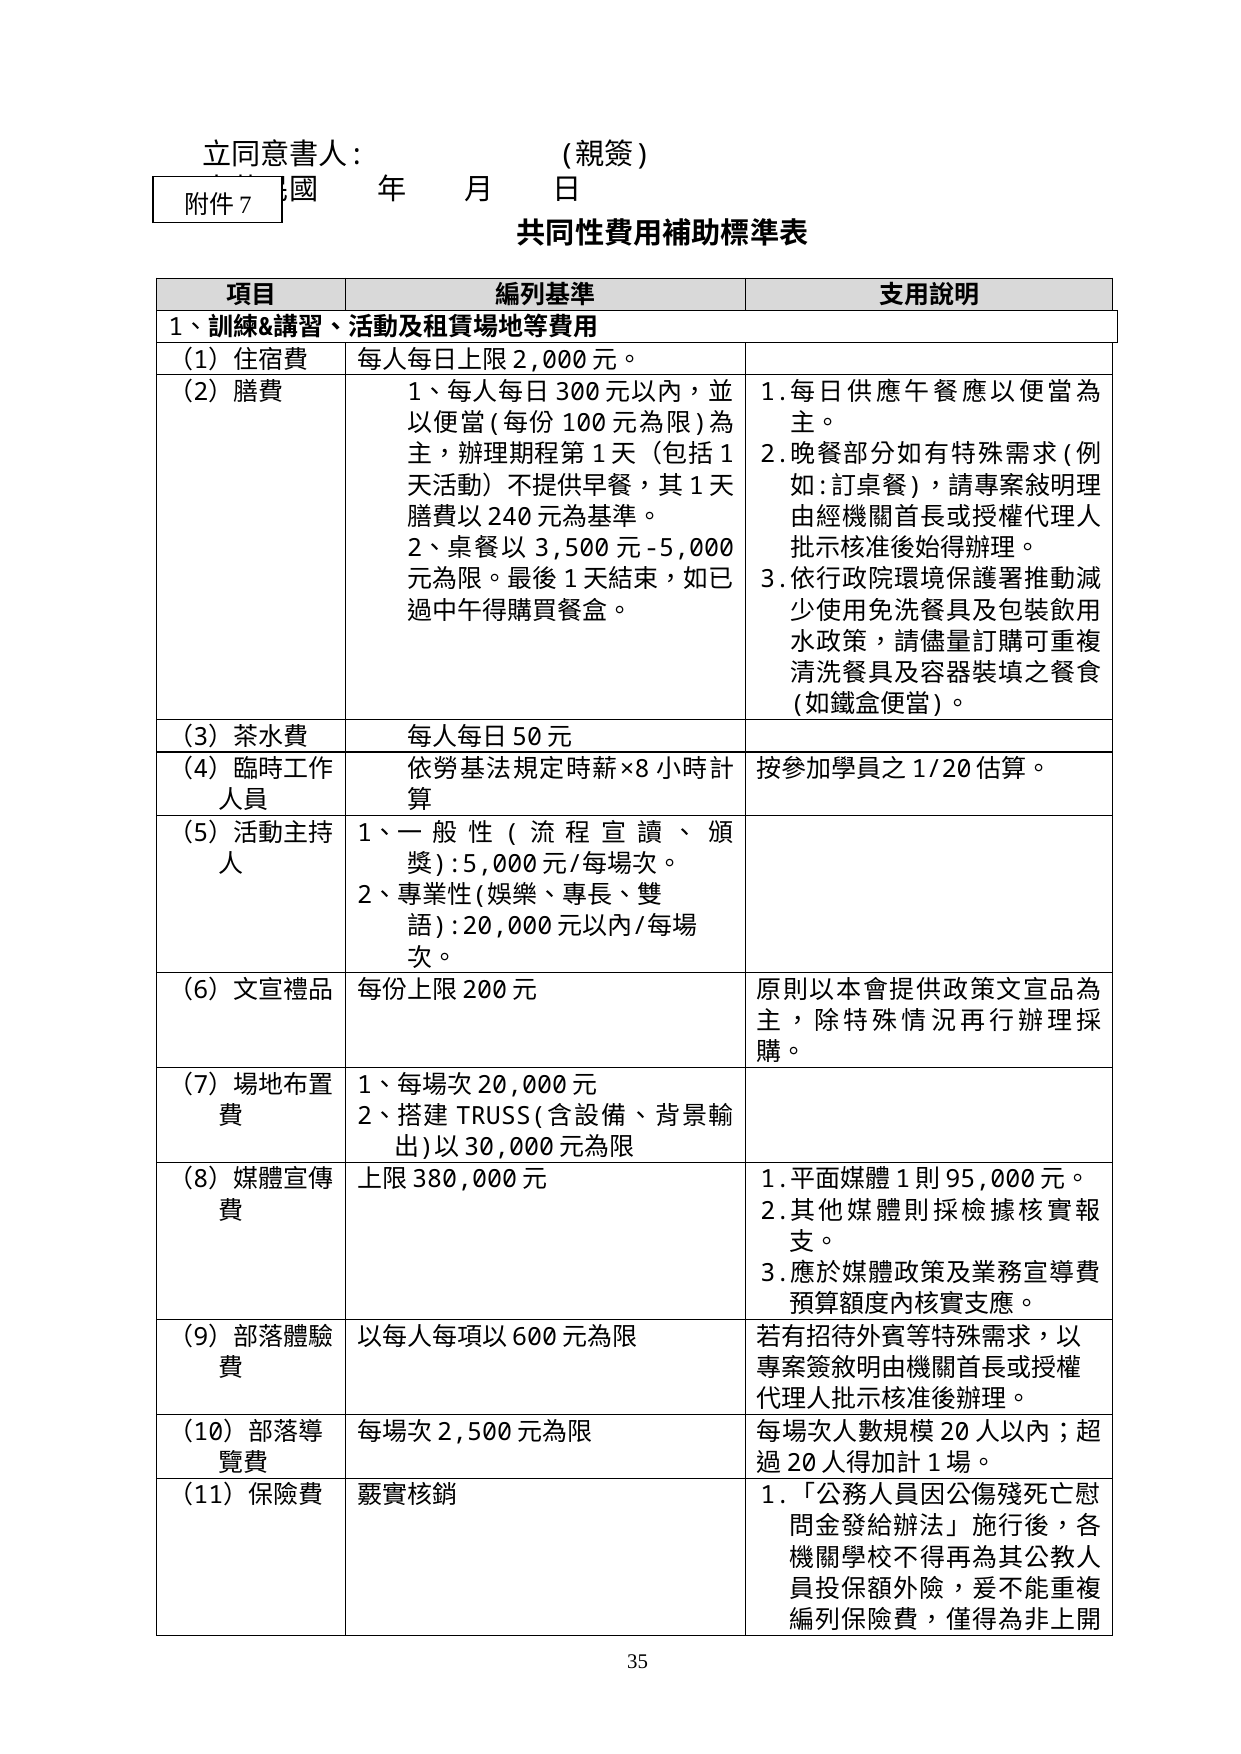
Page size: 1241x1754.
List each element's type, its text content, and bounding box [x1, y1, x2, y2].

table_cell 「公務人員因公傷殘死亡慰問金發給辦法」施行後，各機關學校不得再為其公教人員投保額外險，爰不能重複編列保險費，僅得為非上開人員辦理保險。 每人保額應參照行政院規定「奉派至九二一震災災區實際從事救災及災後重建工作之公教人員投保意外險」，最高以300萬元為限。 [746, 1479, 1112, 1635]
table_cell 若有招待外賓等特殊需求，以專案簽敘明由機關首長或授權代理人批示核准後辦理。 [746, 1320, 1112, 1414]
table_cell [746, 343, 1112, 374]
text 中華民國 年 月 日 [202, 171, 1092, 207]
table_header 支用說明 [746, 279, 1112, 310]
table_cell [746, 1068, 1112, 1162]
table_cell 按參加學員之1/20估算。 [746, 753, 1112, 815]
table_cell [746, 720, 1112, 751]
table_cell [746, 816, 1112, 972]
table_cell 每場次2,500元為限 [346, 1415, 745, 1477]
table_cell 覈實核銷 [346, 1479, 745, 1635]
table_cell [1113, 1162, 1117, 1319]
text 共同性費用補助標準表 [237, 207, 1087, 252]
table_cell [1113, 343, 1117, 374]
table_cell 一般性(流程宣讀、頒獎):5,000元/每場次。 專業性(娛樂、專長、雙語):20,000元以內/每場次。 [346, 816, 745, 972]
table_cell 原則以本會提供政策文宣品為主，除特殊情況再行辦理採購。 [746, 973, 1112, 1067]
table_cell [1113, 719, 1117, 751]
table_cell 平面媒體1則95,000元。 其他媒體則採檢據核實報支。 應於媒體政策及業務宣導費預算額度內核實支應。 [746, 1163, 1112, 1319]
table_cell 上限380,000元 [346, 1163, 745, 1319]
table_cell [1113, 751, 1117, 815]
table_cell [1113, 815, 1117, 972]
table_cell [1113, 1478, 1117, 1635]
table_cell 訓練&講習、活動及租賃場地等費用 [157, 311, 1117, 342]
table_cell [1113, 374, 1117, 719]
text 附件7 [169, 184, 266, 214]
table_cell 保險費 [157, 1479, 345, 1635]
table_cell 部落體驗費 [157, 1320, 345, 1414]
table_cell 以每人每項以600元為限 [346, 1320, 745, 1414]
table_cell 每人每日上限2,000元。 [346, 343, 745, 374]
table_cell 文宣禮品 [157, 973, 345, 1067]
table_cell 媒體宣傳費 [157, 1163, 345, 1319]
table_cell 每人每日300元以內，並以便當(每份100元為限)為主，辦理期程第1天（包括1天活動）不提供早餐，其1天膳費以240元為基準。 桌餐以3,500元-5,000元為限。最後1天結束，如已過中午得購買餐盒。 [346, 375, 745, 719]
table_cell 每份上限200元 [346, 973, 745, 1067]
table_cell 膳費 [157, 375, 345, 719]
table_cell [1113, 972, 1117, 1067]
table_cell 每日供應午餐應以便當為主。 晚餐部分如有特殊需求(例如:訂桌餐)，請專案敍明理由經機關首長或授權代理人批示核准後始得辦理。 依行政院環境保護署推動減少使用免洗餐具及包裝飲用水政策，請儘量訂購可重複清洗餐具及容器裝填之餐食(如鐵盒便當)。 [746, 375, 1112, 719]
table_cell [1113, 1414, 1117, 1477]
table_header 編列基準 [346, 279, 745, 310]
table_cell 活動主持人 [157, 816, 345, 972]
text 共同性費用補助標準表 [154, 177, 281, 222]
table_cell 部落導覽費 [157, 1415, 345, 1477]
table_cell 每場次人數規模20人以內；超過20人得加計1場。 [746, 1415, 1112, 1477]
table_cell [1113, 1067, 1117, 1162]
table_header [1113, 278, 1117, 310]
table_header 項目 [157, 279, 345, 310]
table_cell 依勞基法規定時薪×8小時計算 [346, 753, 745, 815]
table_cell 每人每日50元 [346, 720, 745, 751]
table_cell 住宿費 [157, 343, 345, 374]
text 立同意書人: (親簽) [202, 136, 1092, 171]
table_cell 每場次20,000元 搭建TRUSS(含設備、背景輸出)以30,000元為限 [346, 1068, 745, 1162]
table_cell 茶水費 [157, 720, 345, 751]
table_cell 臨時工作人員 [157, 753, 345, 815]
table_cell [1113, 1319, 1117, 1414]
table_cell 場地布置費 [157, 1068, 345, 1162]
